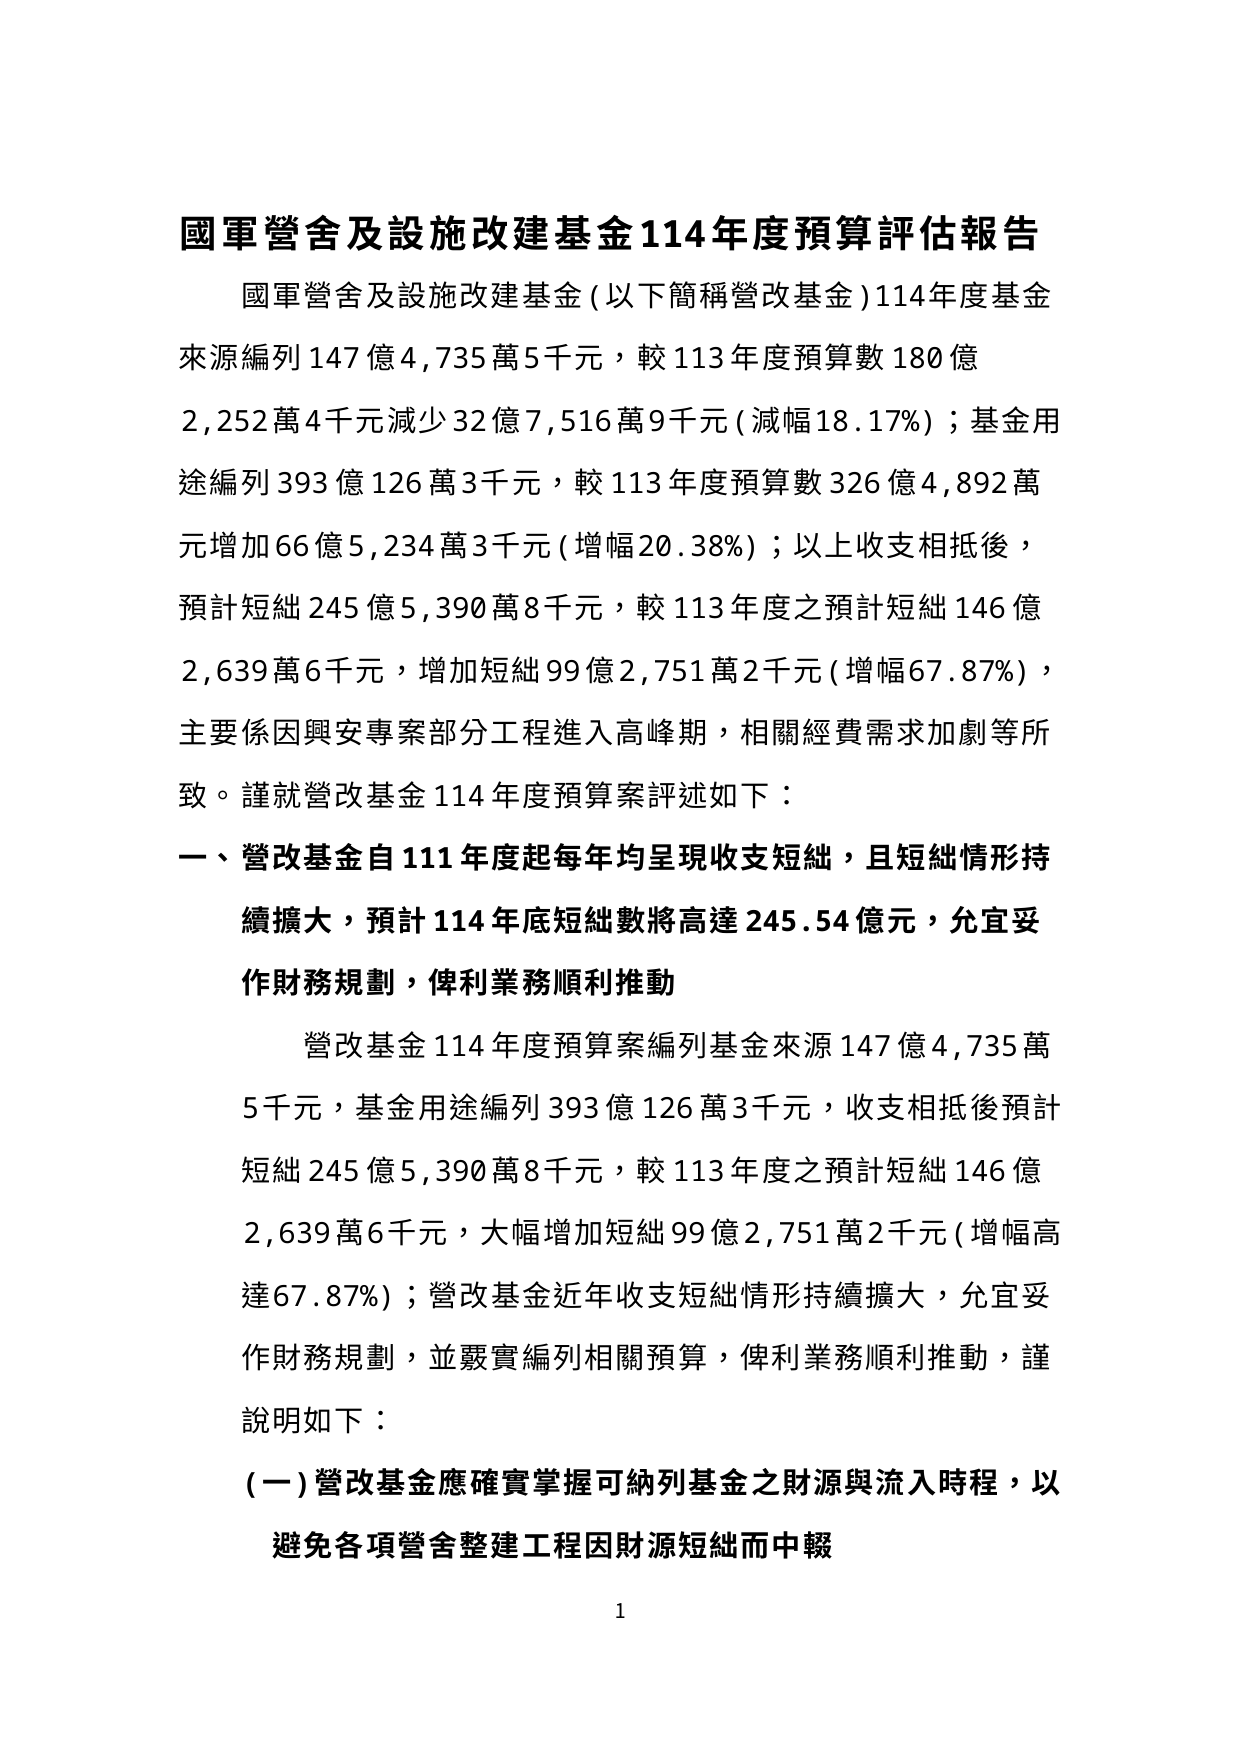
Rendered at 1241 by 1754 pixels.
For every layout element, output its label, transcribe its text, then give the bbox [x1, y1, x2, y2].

text 一、營改基金自111年度起每年均呈現收支短絀，且短絀情形持續擴大，預計114年底短絀數將高達245.54億元，允宜妥作財務規劃，俾利業務順利推動 [177, 814, 1063, 1002]
text (一)營改基金應確實掌握可納列基金之財源與流入時程，以避免各項營舍整建工程因財源短絀而中輟 [236, 1439, 1063, 1564]
text 國軍營舍及設施改建基金(以下簡稱營改基金)114年度基金來源編列147億4,735萬5千元，較113年度預算數180億2,252萬4千元減少32億7,516萬9千元(減幅18.17%)；基金用途編列393億126萬3千元，較113年度預算數326億4,892萬元增加66億5,234萬3千元(增幅20.38%)；以上收支相抵後，預計短絀245億5,390萬8千元，較113年度之預計短絀146億2,639萬6千元，增加短絀99億2,751萬2千元(增幅67.87%)，主要係因興安專案部分工程進入高峰期，相關經費需求加劇等所致。謹就營改基金114年度預算案評述如下： [177, 252, 1063, 814]
text 營改基金114年度預算案編列基金來源147億4,735萬5千元，基金用途編列393億126萬3千元，收支相抵後預計短絀245億5,390萬8千元，較113年度之預計短絀146億2,639萬6千元，大幅增加短絀99億2,751萬2千元(增幅高達67.87%)；營改基金近年收支短絀情形持續擴大，允宜妥作財務規劃，並覈實編列相關預算，俾利業務順利推動，謹說明如下： [236, 1002, 1063, 1439]
text 國軍營舍及設施改建基金114年度預算評估報告 [177, 189, 1063, 252]
